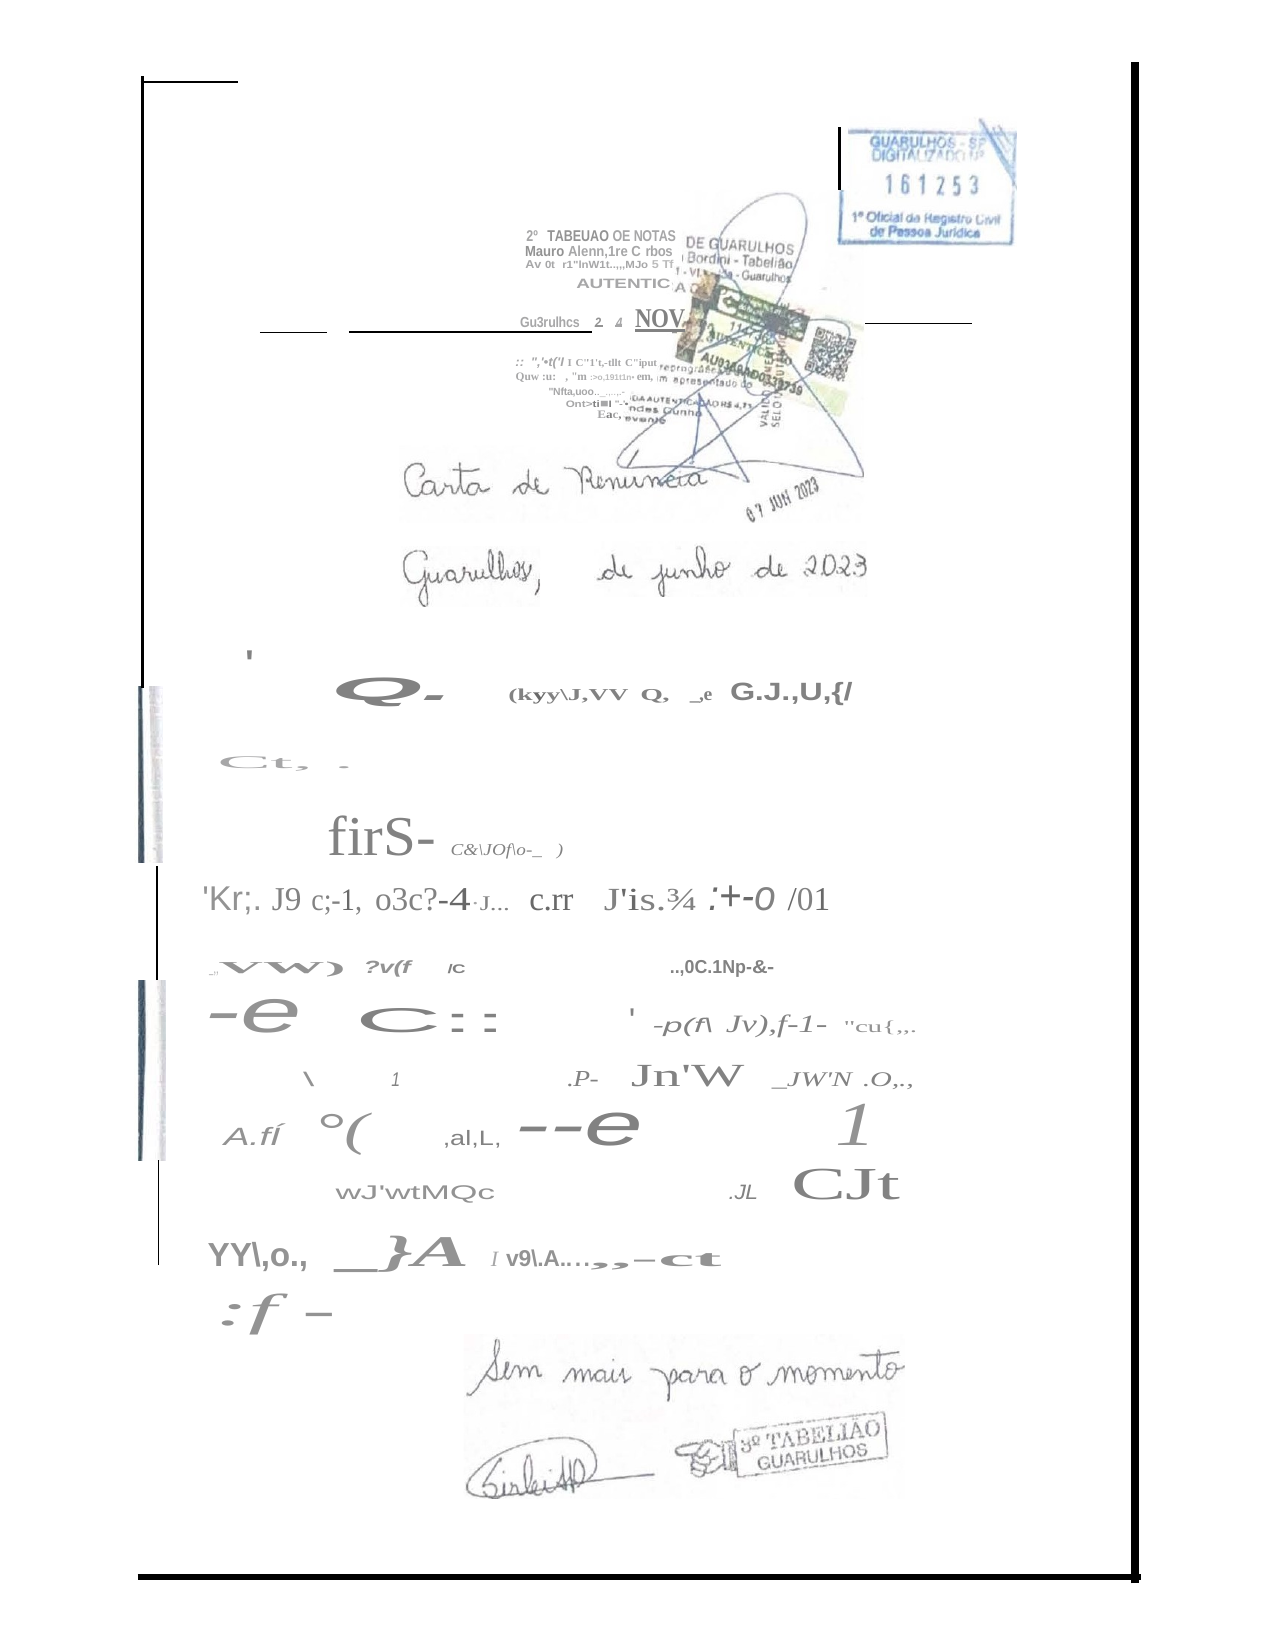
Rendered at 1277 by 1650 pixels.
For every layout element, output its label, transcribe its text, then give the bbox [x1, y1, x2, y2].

text Ct, . [217, 751, 1131, 772]
text -e C:: ' -p(f\ Jv),f-1- "cu{,,. [204, 977, 1131, 1046]
text Av 0t r1"lnW1t..,,,MJo 5 Tf [1017, 259, 1131, 271]
text [1139, 977, 1157, 1046]
text [1139, 1225, 1157, 1275]
text [1139, 1159, 1157, 1210]
text ' Q. (kyy\J,VV Q, _,e G.J.,U,{/ [244, 640, 1131, 710]
text [1139, 803, 1157, 867]
text \ 1 .P- Jn'W _JW'N .O,., [166, 1060, 1102, 1093]
text A.fÍ °( ,al,L, --e 1 [223, 1093, 1131, 1159]
text Quw :u: , "m :>o,191t1n• em, [160, 370, 399, 383]
text Ont>ti■I "-'• [117, 398, 141, 409]
text :: ",'•t('I I C''1't,-tllt C"iput [164, 355, 399, 369]
text firS- C&\JOf\o-_ ) [327, 803, 1131, 867]
text Eac, [144, 409, 399, 421]
text [117, 1060, 134, 1093]
text [1139, 751, 1157, 772]
text :f - [215, 1283, 1131, 1335]
text Eac, [1017, 409, 1078, 421]
text AUTENTIC [238, 275, 399, 291]
text YY\,o., _}A I v9\.A. ,,-ct [207, 1225, 1131, 1275]
text Gu3rulhcs 2 4 NOV [1017, 302, 1131, 333]
text Ont>ti■I "-'• [144, 398, 399, 409]
text "Nfta,uoo.._.,..,.- [144, 386, 399, 398]
text wJ'wtMQc .JL CJt [335, 1159, 1131, 1210]
text _,,VW) ?v(f /C ..,0C.1Np-&- [209, 957, 1131, 977]
text 'Kr;. J9 c;-1, o3c?-4·J... c.rr J'is.¾ :+-o /01 [202, 870, 1131, 919]
text Gu3rulhcs 2 4 NOV [1139, 302, 1157, 333]
text 2º TABEUAO OE NOTAS [1017, 227, 1131, 244]
text [1139, 640, 1157, 710]
text [1139, 1283, 1157, 1335]
text [1139, 1093, 1157, 1159]
text Mauro Alenn,1re C rbos [1017, 244, 1131, 259]
